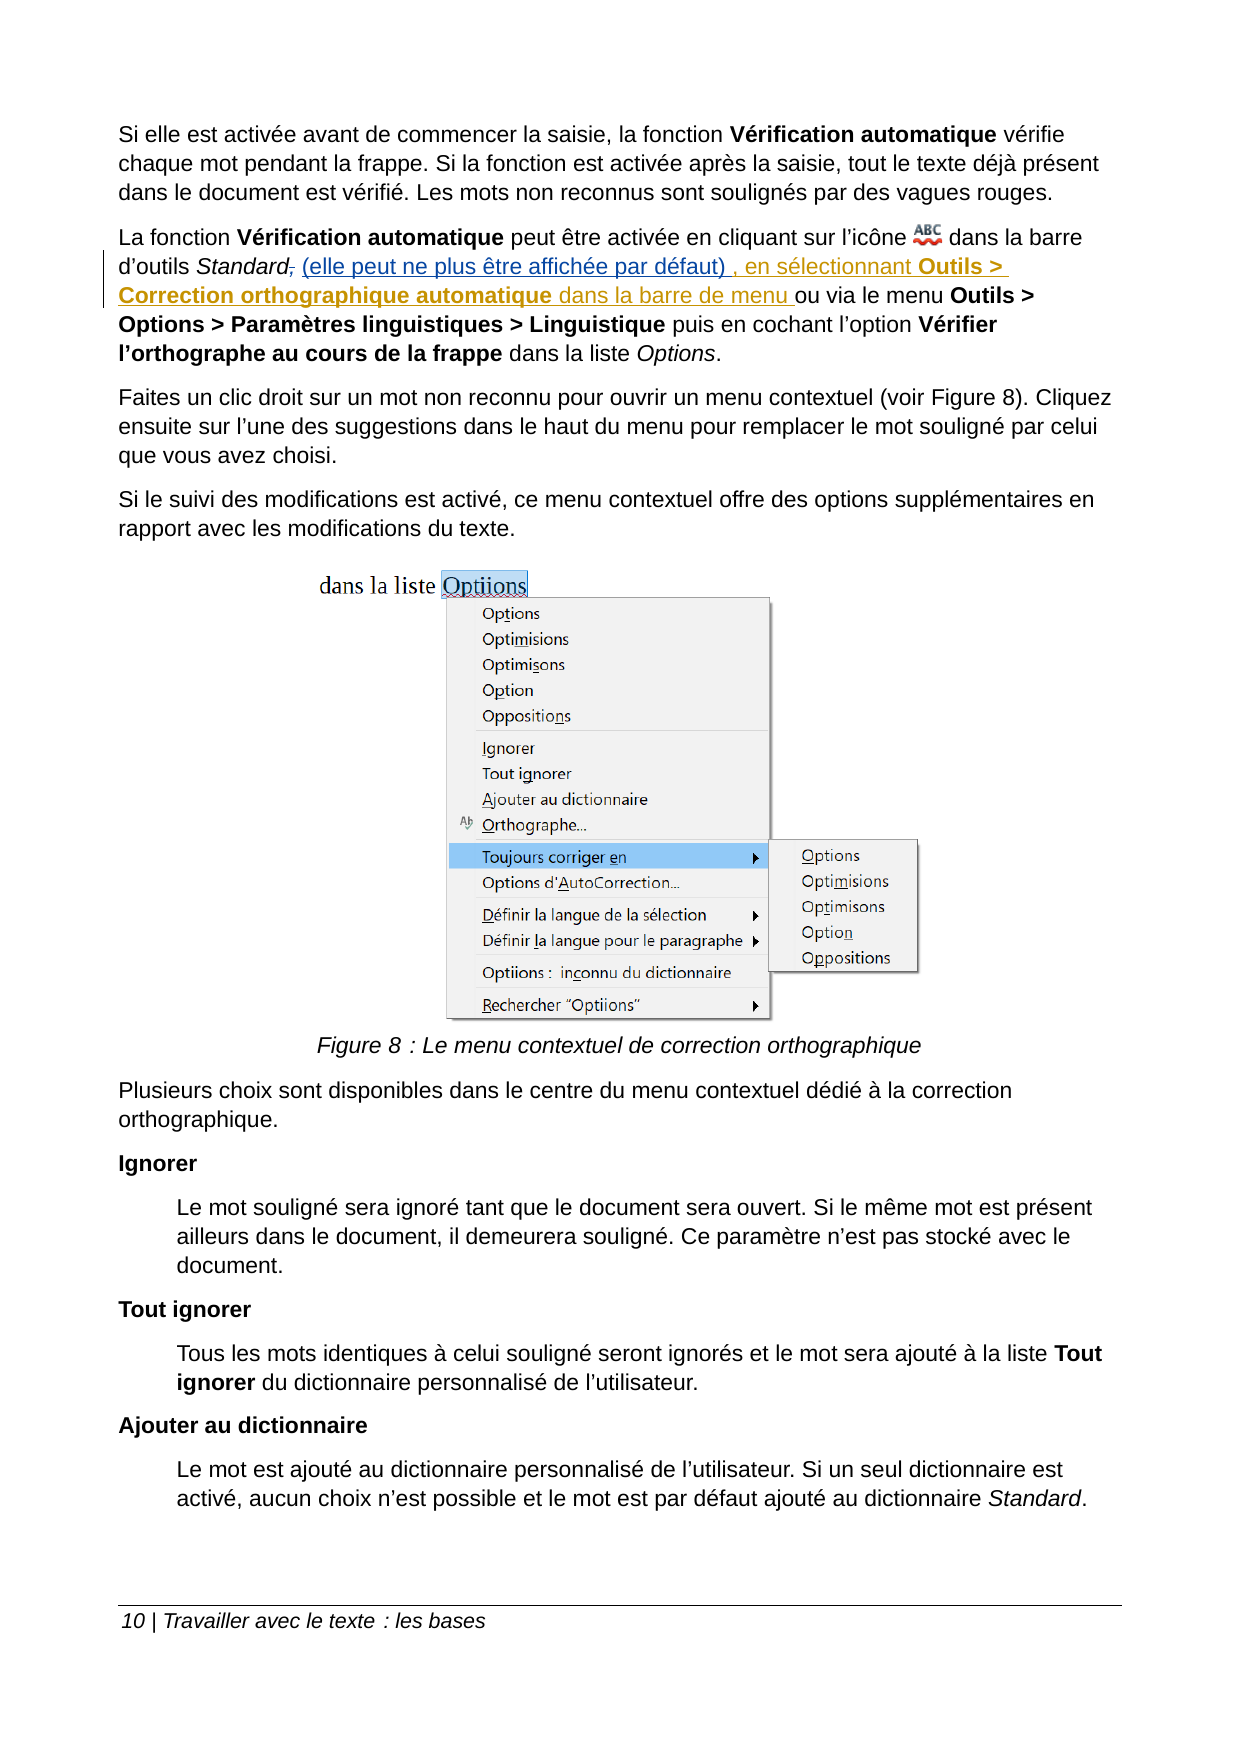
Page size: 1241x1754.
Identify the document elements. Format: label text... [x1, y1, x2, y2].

text Tout ignorer [118, 1293, 1122, 1322]
text Figure 8 : Le menu contextuel de correction orthographique [118, 1030, 1122, 1059]
picture [312, 556, 928, 1030]
text Le mot est ajouté au dictionnaire personnalisé de l’utilisateur. Si un seul dictionnaire est activé, aucun choix n’est possible et le mot est par défaut ajouté au dictionnaire Standard. [176, 1453, 1122, 1512]
text Si elle est activée avant de commencer la saisie, la fonction Vérification automatique vérifie chaque mot pendant la frappe. Si la fonction est activée après la saisie, tout le texte déjà présent dans le document est vérifié. Les mots non reconnus sont soulignés par des vagues rouges. [118, 118, 1122, 206]
text Faites un clic droit sur un mot non reconnu pour ouvrir un menu contextuel (voir Figure 8). Cliquez ensuite sur l’une des suggestions dans le haut du menu pour remplacer le mot souligné par celui que vous avez choisi. [118, 381, 1122, 469]
text La fonction Vérification automatique peut être activée en cliquant sur l’icône dans la barre d’outils Standard (elle peut ne plus être affichée par défaut) , en sélectionnant Outils > Correction orthographique automatique dans la barre de menu ou via le menu Outils > Options > Paramètres linguistiques > Linguistique puis en cochant l’option Vérifier l’orthographe au cours de la frappe dans la liste Options. [118, 220, 1122, 367]
text Tous les mots identiques à celui souligné seront ignorés et le mot sera ajouté à la liste Tout ignorer du dictionnaire personnalisé de l’utilisateur. [176, 1337, 1122, 1395]
text Si le suivi des modifications est activé, ce menu contextuel offre des options supplémentaires en rapport avec les modifications du texte. [118, 483, 1122, 542]
text Ajouter au dictionnaire [118, 1410, 1122, 1439]
picture [913, 220, 943, 250]
text Ignorer [118, 1147, 1122, 1176]
text Plusieurs choix sont disponibles dans le centre du menu contextuel dédié à la correction orthographique. [118, 1074, 1122, 1133]
text Le mot souligné sera ignoré tant que le document sera ouvert. Si le même mot est présent ailleurs dans le document, il demeurera souligné. Ce paramètre n’est pas stocké avec le document. [176, 1191, 1122, 1278]
